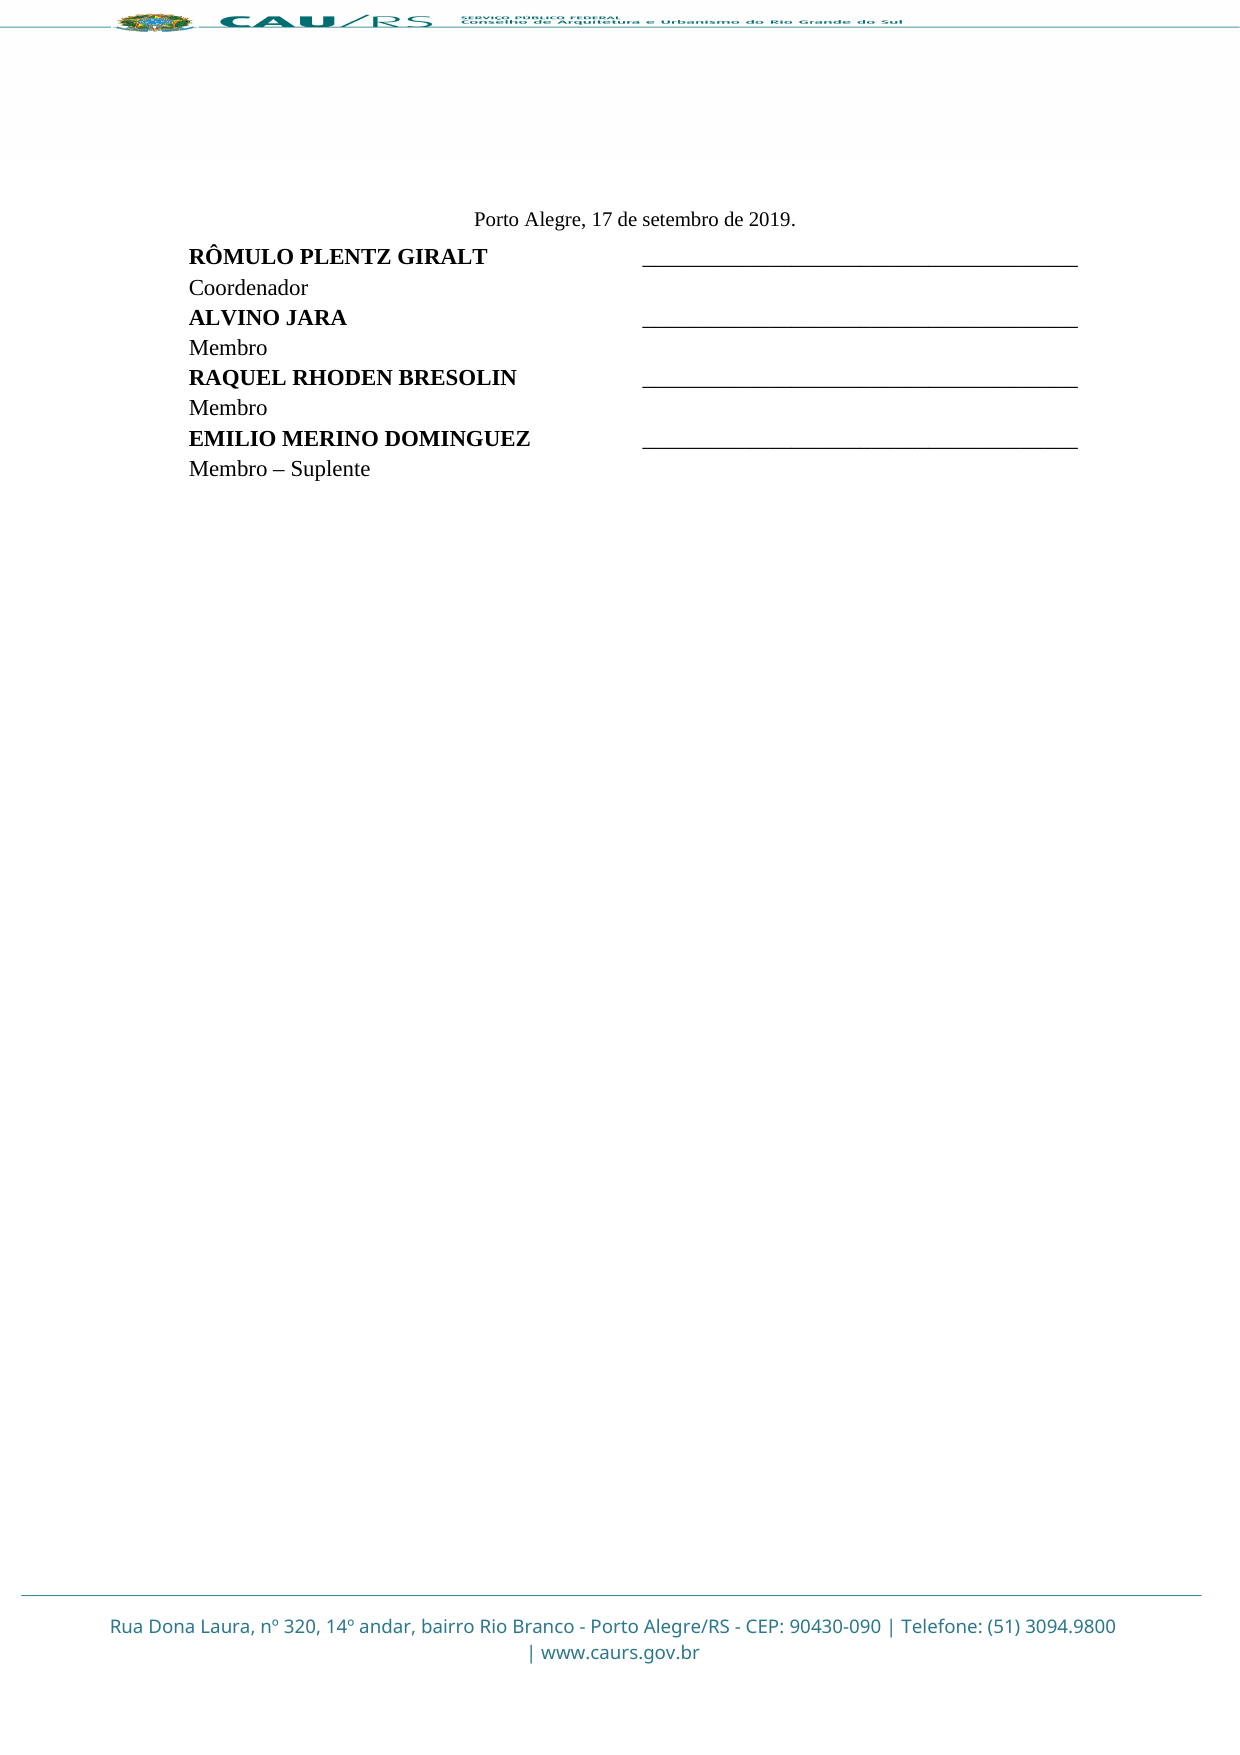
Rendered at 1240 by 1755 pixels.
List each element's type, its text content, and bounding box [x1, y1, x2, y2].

text Porto Alegre, 17 de setembro de 2019. [177, 207, 1092, 231]
table_header ______________________________________ [631, 243, 1092, 304]
table_cell ______________________________________ [631, 364, 1092, 424]
table_cell EMILIO MERINO DOMINGUEZ Membro – Suplente [177, 425, 631, 485]
table_cell ALVINO JARA Membro [177, 304, 631, 364]
table_cell ______________________________________ [631, 425, 1092, 485]
table_cell ______________________________________ [631, 304, 1092, 364]
table_cell RAQUEL RHODEN BRESOLIN Membro [177, 364, 631, 424]
table_header RÔMULO PLENTZ GIRALT Coordenador [177, 243, 631, 304]
